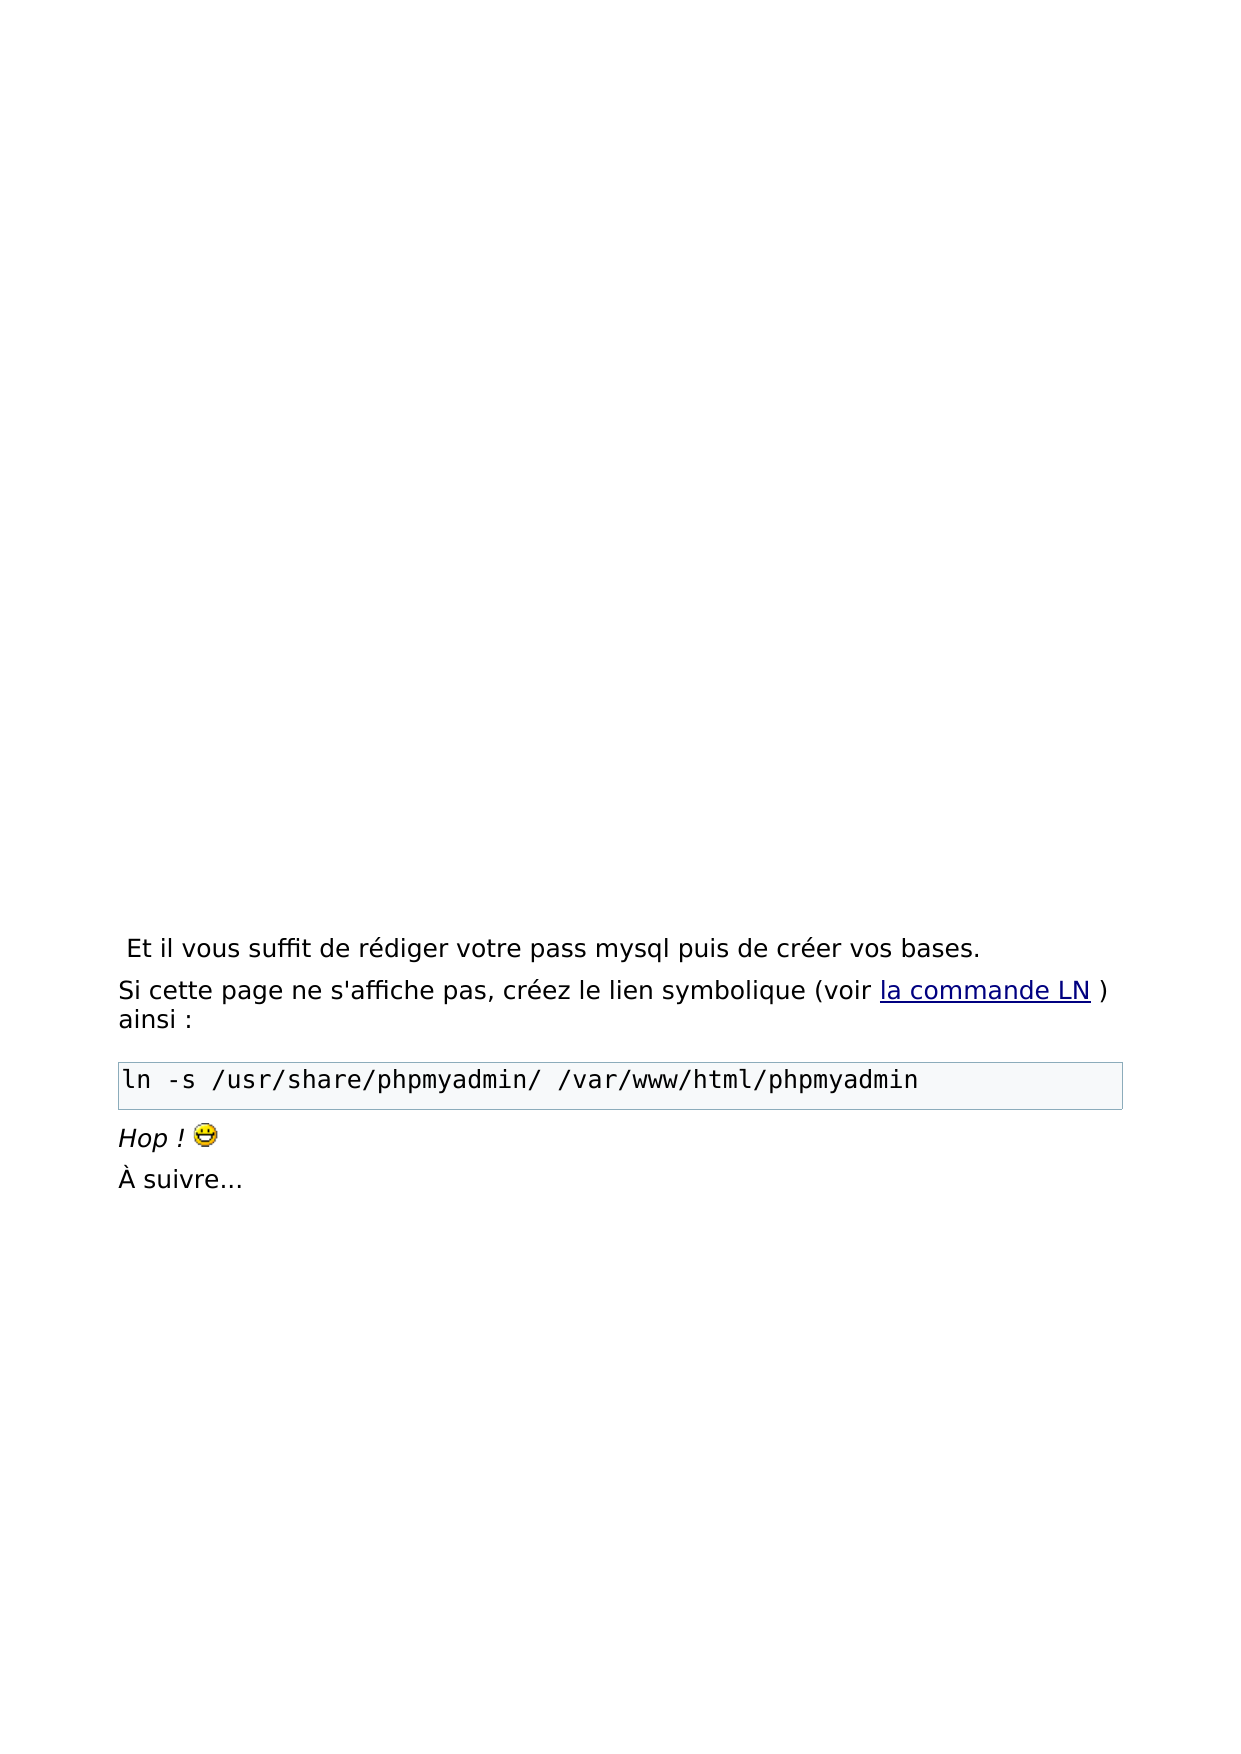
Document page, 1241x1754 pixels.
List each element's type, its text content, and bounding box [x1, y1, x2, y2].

picture [193, 1123, 218, 1147]
text Et il vous suffit de rédiger votre pass mysql puis de créer vos bases. [118, 118, 1122, 964]
text Hop ! [118, 1123, 1122, 1153]
text Si cette page ne s'affiche pas, créez le lien symbolique (voir la commande LN ) ainsi : [118, 976, 1122, 1034]
text À suivre... [118, 1165, 1122, 1194]
table_header ln -s /usr/share/phpmyadmin/ /var/www/html/phpmyadmin [119, 1063, 1122, 1109]
